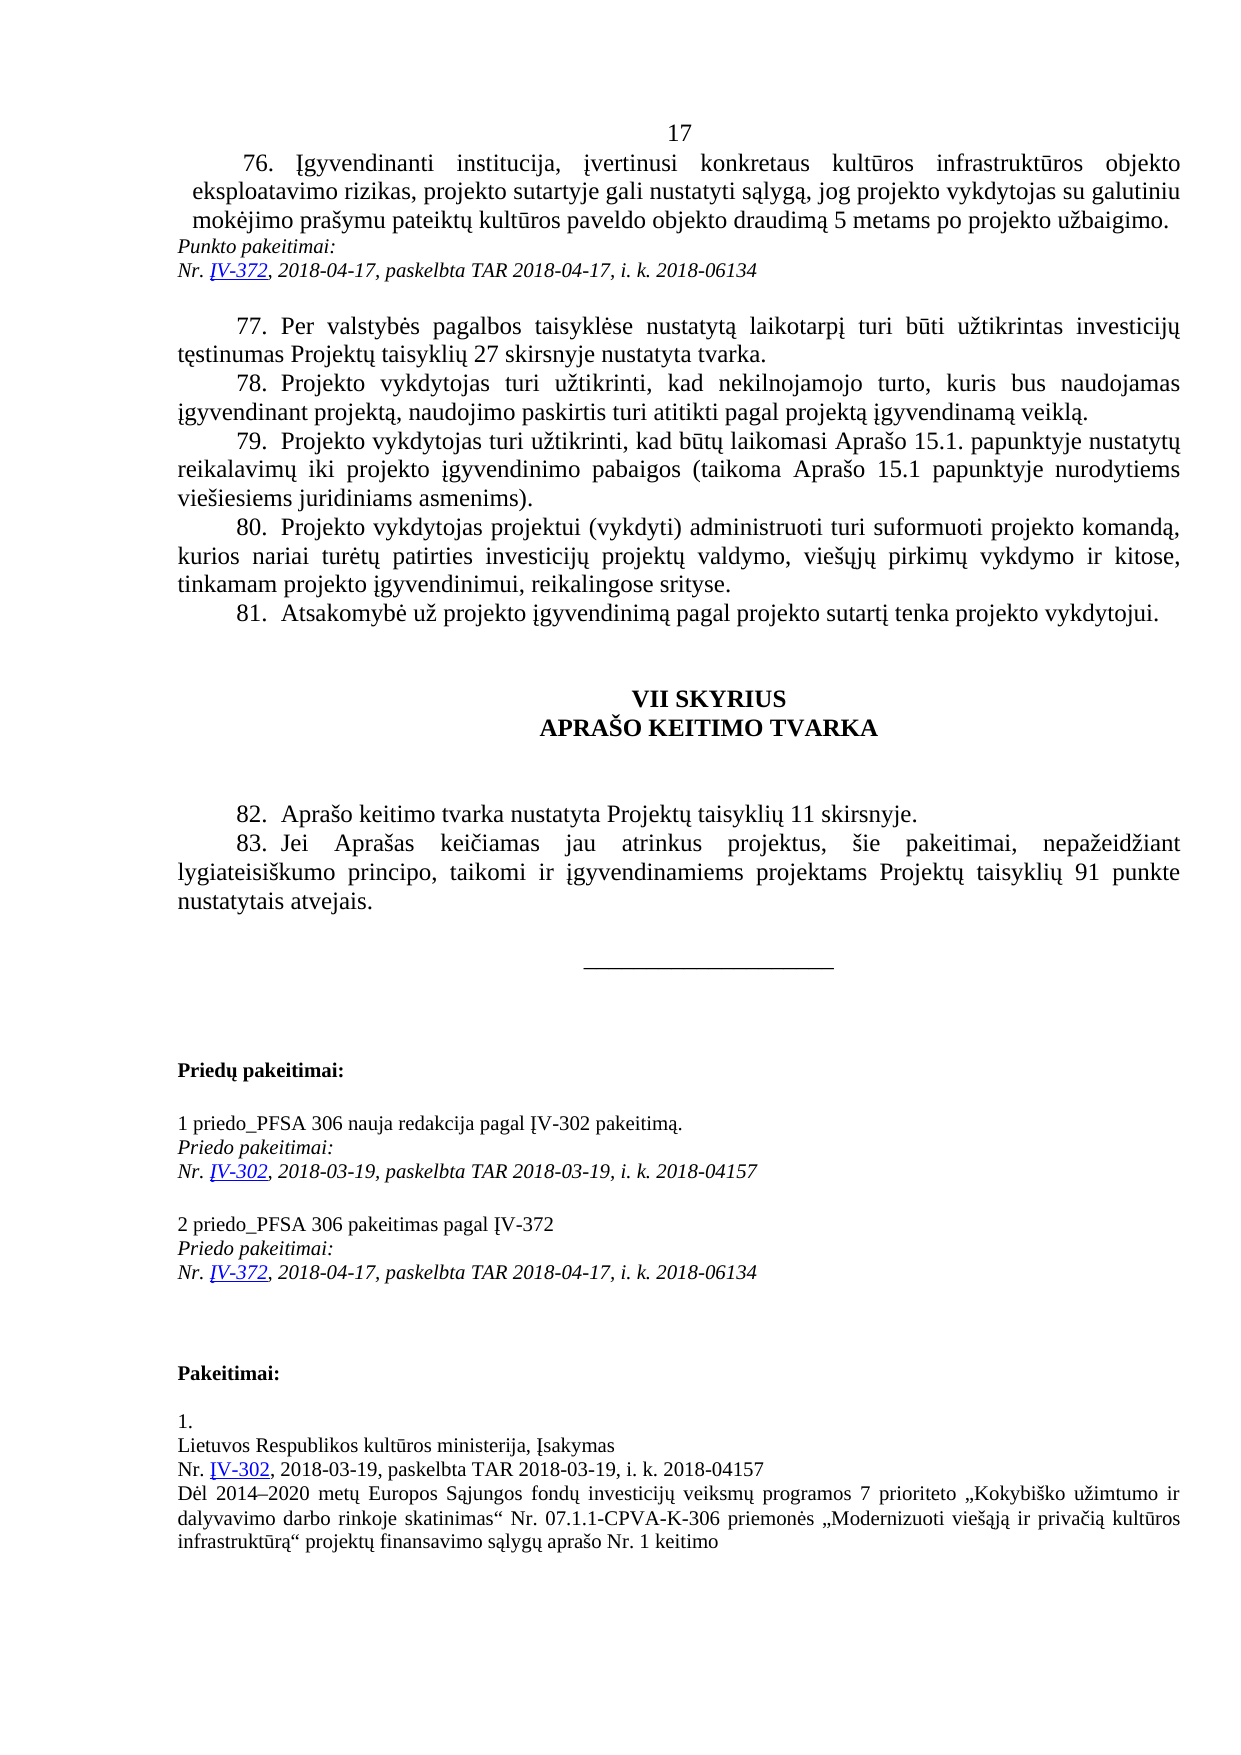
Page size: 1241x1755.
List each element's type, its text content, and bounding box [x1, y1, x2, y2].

text 83. Jei Aprašas keičiamas jau atrinkus projektus, šie pakeitimai, nepažeidžiant lygiateisiškumo principo, taikomi ir įgyvendinamiems projektams Projektų taisyklių 91 punkte nustatytais atvejais. [177, 828, 1181, 914]
text Priedų pakeitimai: [177, 1058, 1181, 1082]
text APRAŠO KEITIMO TVARKA [177, 713, 1181, 742]
text 2 priedo_PFSA 306 pakeitimas pagal ĮV-372 [177, 1212, 1181, 1236]
text Nr. ĮV-372, 2018-04-17, paskelbta TAR 2018-04-17, i. k. 2018-06134 [177, 258, 1181, 282]
text 1. [177, 1409, 1181, 1433]
text 78. Projekto vykdytojas turi užtikrinti, kad nekilnojamojo turto, kuris bus naudojamas įgyvendinant projektą, naudojimo paskirtis turi atitikti pagal projektą įgyvendinamą veiklą. [177, 368, 1181, 426]
text VII SKYRIUS [177, 684, 1181, 713]
text Priedo pakeitimai: [177, 1236, 1181, 1260]
text 77. Per valstybės pagalbos taisyklėse nustatytą laikotarpį turi būti užtikrintas investicijų tęstinumas Projektų taisyklių 27 skirsnyje nustatyta tvarka. [177, 311, 1181, 368]
text 81. Atsakomybė už projekto įgyvendinimą pagal projekto sutartį tenka projekto vykdytojui. [177, 598, 1181, 627]
text Pakeitimai: [177, 1361, 1181, 1385]
text 1 priedo_PFSA 306 nauja redakcija pagal ĮV-302 pakeitimą. [177, 1111, 1181, 1135]
text 82. Aprašo keitimo tvarka nustatyta Projektų taisyklių 11 skirsnyje. [177, 799, 1181, 828]
text Dėl 2014–2020 metų Europos Sąjungos fondų investicijų veiksmų programos 7 prioriteto „Kokybiško užimtumo ir dalyvavimo darbo rinkoje skatinimas“ Nr. 07.1.1-CPVA-K-306 priemonės „Modernizuoti viešąją ir privačią kultūros infrastruktūrą“ projektų finansavimo sąlygų aprašo Nr. 1 keitimo [177, 1481, 1181, 1553]
text 76. Įgyvendinanti institucija, įvertinusi konkretaus kultūros infrastruktūros objekto eksploatavimo rizikas, projekto sutartyje gali nustatyti sąlygą, jog projekto vykdytojas su galutiniu mokėjimo prašymu pateiktų kultūros paveldo objekto draudimą 5 metams po projekto užbaigimo. [192, 148, 1181, 234]
text Nr. ĮV-302, 2018-03-19, paskelbta TAR 2018-03-19, i. k. 2018-04157 [177, 1457, 1181, 1481]
text ____________________ [177, 943, 1181, 972]
text Nr. ĮV-302, 2018-03-19, paskelbta TAR 2018-03-19, i. k. 2018-04157 [177, 1159, 1181, 1183]
text Punkto pakeitimai: [177, 234, 1181, 258]
text 79. Projekto vykdytojas turi užtikrinti, kad būtų laikomasi Aprašo 15.1. papunktyje nustatytų reikalavimų iki projekto įgyvendinimo pabaigos (taikoma Aprašo 15.1 papunktyje nurodytiems viešiesiems juridiniams asmenims). [177, 426, 1181, 512]
text Lietuvos Respublikos kultūros ministerija, Įsakymas [177, 1433, 1181, 1457]
text 80. Projekto vykdytojas projektui (vykdyti) administruoti turi suformuoti projekto komandą, kurios nariai turėtų patirties investicijų projektų valdymo, viešųjų pirkimų vykdymo ir kitose, tinkamam projekto įgyvendinimui, reikalingose srityse. [177, 512, 1181, 598]
text Nr. ĮV-372, 2018-04-17, paskelbta TAR 2018-04-17, i. k. 2018-06134 [177, 1260, 1181, 1284]
text Priedo pakeitimai: [177, 1135, 1181, 1159]
